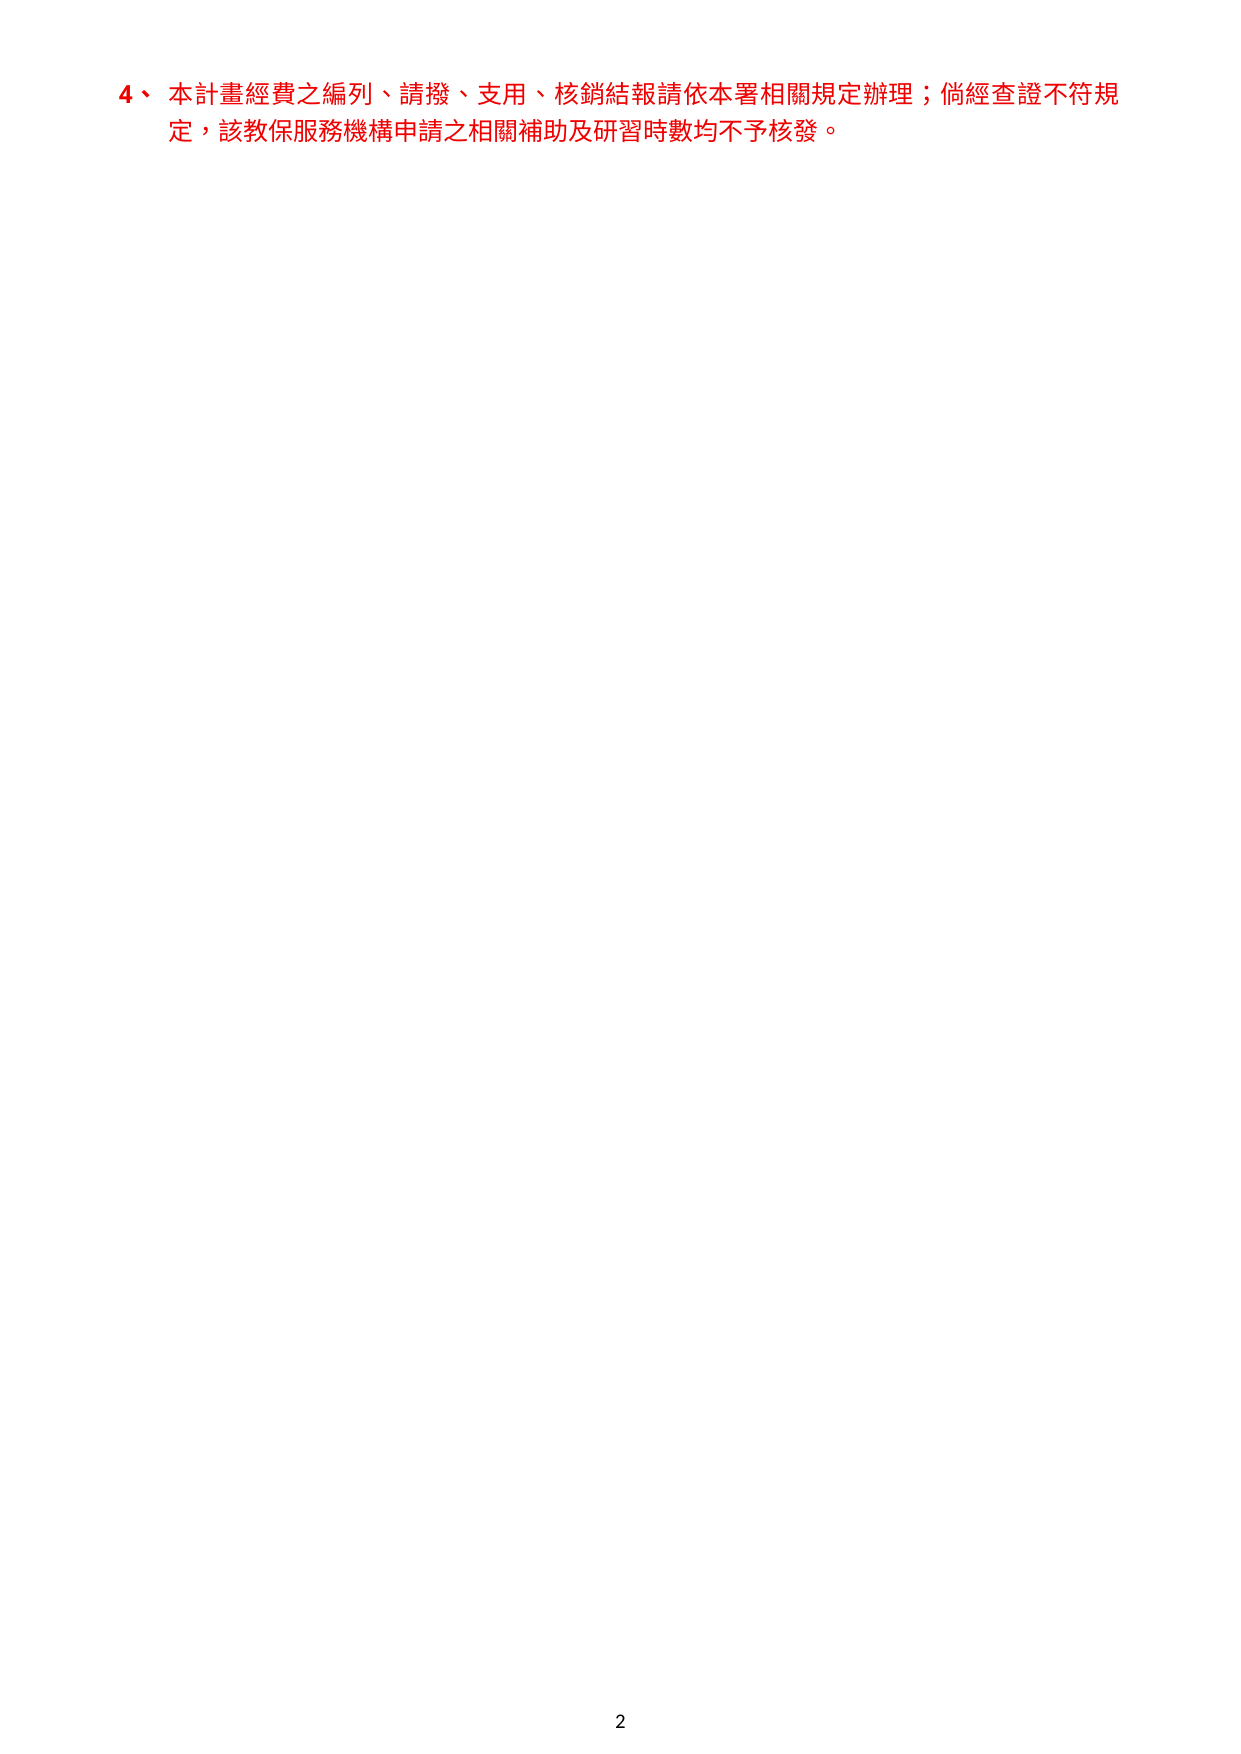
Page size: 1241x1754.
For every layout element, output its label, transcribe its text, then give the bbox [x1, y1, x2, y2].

list 本計畫經費之編列、請撥、支用、核銷結報請依本署相關規定辦理；倘經查證不符規定，該教保服務機構申請之相關補助及研習時數均不予核發。 [118, 75, 1122, 147]
